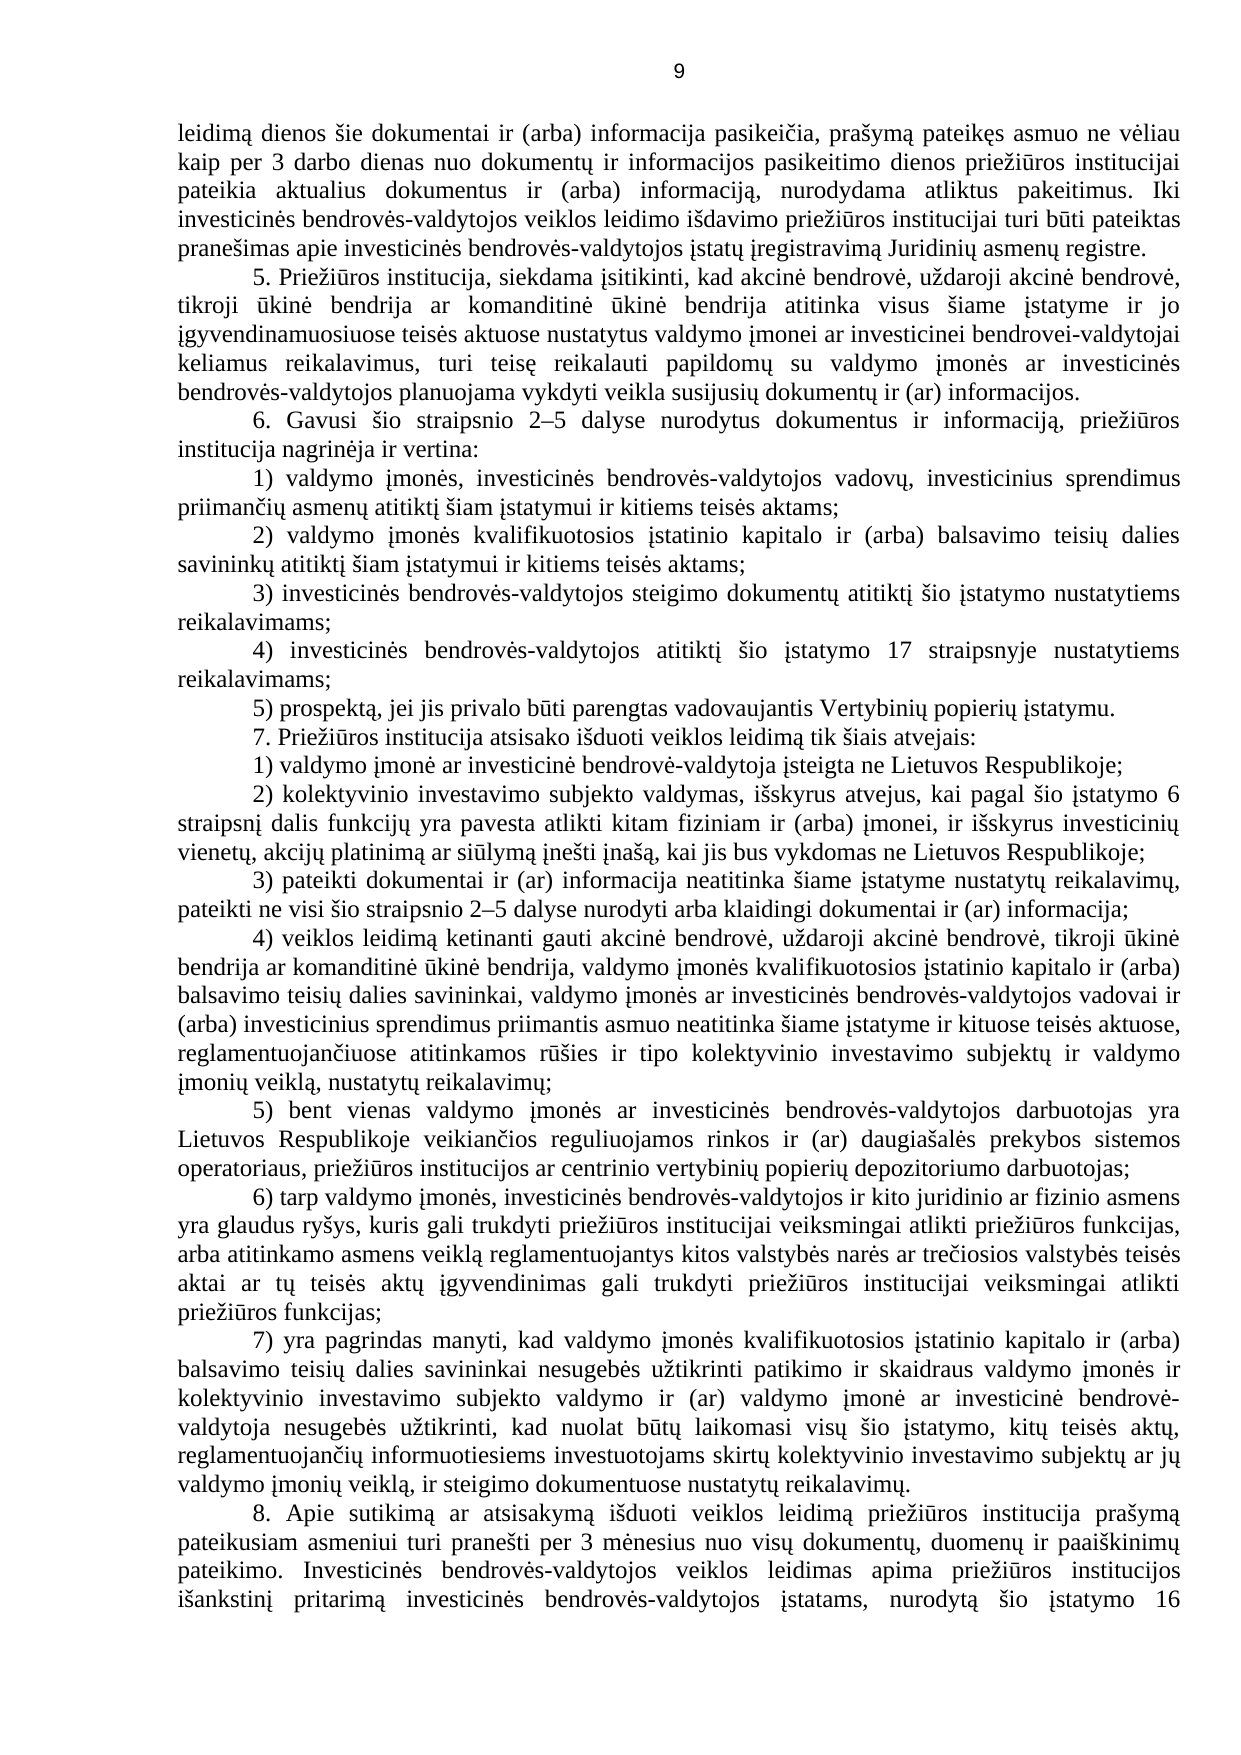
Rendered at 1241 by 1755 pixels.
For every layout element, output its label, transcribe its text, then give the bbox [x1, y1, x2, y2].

text 5) bent vienas valdymo įmonės ar investicinės bendrovės-valdytojos darbuotojas yra Lietuvos Respublikoje veikiančios reguliuojamos rinkos ir (ar) daugiašalės prekybos sistemos operatoriaus, priežiūros institucijos ar centrinio vertybinių popierių depozitoriumo darbuotojas; [177, 1096, 1181, 1182]
text 2) valdymo įmonės kvalifikuotosios įstatinio kapitalo ir (arba) balsavimo teisių dalies savininkų atitiktį šiam įstatymui ir kitiems teisės aktams; [177, 521, 1181, 578]
text 1) valdymo įmonė ar investicinė bendrovė-valdytoja įsteigta ne Lietuvos Respublikoje; [177, 751, 1181, 779]
text leidimą dienos šie dokumentai ir (arba) informacija pasikeičia, prašymą pateikęs asmuo ne vėliau kaip per 3 darbo dienas nuo dokumentų ir informacijos pasikeitimo dienos priežiūros institucijai pateikia aktualius dokumentus ir (arba) informaciją, nurodydama atliktus pakeitimus. Iki investicinės bendrovės-valdytojos veiklos leidimo išdavimo priežiūros institucijai turi būti pateiktas pranešimas apie investicinės bendrovės-valdytojos įstatų įregistravimą Juridinių asmenų registre. [177, 118, 1181, 262]
text 6) tarp valdymo įmonės, investicinės bendrovės-valdytojos ir kito juridinio ar fizinio asmens yra glaudus ryšys, kuris gali trukdyti priežiūros institucijai veiksmingai atlikti priežiūros funkcijas, arba atitinkamo asmens veiklą reglamentuojantys kitos valstybės narės ar trečiosios valstybės teisės aktai ar tų teisės aktų įgyvendinimas gali trukdyti priežiūros institucijai veiksmingai atlikti priežiūros funkcijas; [177, 1182, 1181, 1326]
text 2) kolektyvinio investavimo subjekto valdymas, išskyrus atvejus, kai pagal šio įstatymo 6 straipsnį dalis funkcijų yra pavesta atlikti kitam fiziniam ir (arba) įmonei, ir išskyrus investicinių vienetų, akcijų platinimą ar siūlymą įnešti įnašą, kai jis bus vykdomas ne Lietuvos Respublikoje; [177, 779, 1181, 866]
text 3) investicinės bendrovės-valdytojos steigimo dokumentų atitiktį šio įstatymo nustatytiems reikalavimams; [177, 578, 1181, 636]
text 8. Apie sutikimą ar atsisakymą išduoti veiklos leidimą priežiūros institucija prašymą pateikusiam asmeniui turi pranešti per 3 mėnesius nuo visų dokumentų, duomenų ir paaiškinimų pateikimo. Investicinės bendrovės-valdytojos veiklos leidimas apima priežiūros institucijos išankstinį pritarimą investicinės bendrovės-valdytojos įstatams, nurodytą šio įstatymo 16 [177, 1498, 1181, 1613]
text 1) valdymo įmonės, investicinės bendrovės-valdytojos vadovų, investicinius sprendimus priimančių asmenų atitiktį šiam įstatymui ir kitiems teisės aktams; [177, 463, 1181, 521]
text 7) yra pagrindas manyti, kad valdymo įmonės kvalifikuotosios įstatinio kapitalo ir (arba) balsavimo teisių dalies savininkai nesugebės užtikrinti patikimo ir skaidraus valdymo įmonės ir kolektyvinio investavimo subjekto valdymo ir (ar) valdymo įmonė ar investicinė bendrovė-valdytoja nesugebės užtikrinti, kad nuolat būtų laikomasi visų šio įstatymo, kitų teisės aktų, reglamentuojančių informuotiesiems investuotojams skirtų kolektyvinio investavimo subjektų ar jų valdymo įmonių veiklą, ir steigimo dokumentuose nustatytų reikalavimų. [177, 1326, 1181, 1498]
text 4) veiklos leidimą ketinanti gauti akcinė bendrovė, uždaroji akcinė bendrovė, tikroji ūkinė bendrija ar komanditinė ūkinė bendrija, valdymo įmonės kvalifikuotosios įstatinio kapitalo ir (arba) balsavimo teisių dalies savininkai, valdymo įmonės ar investicinės bendrovės-valdytojos vadovai ir (arba) investicinius sprendimus priimantis asmuo neatitinka šiame įstatyme ir kituose teisės aktuose, reglamentuojančiuose atitinkamos rūšies ir tipo kolektyvinio investavimo subjektų ir valdymo įmonių veiklą, nustatytų reikalavimų; [177, 923, 1181, 1096]
text 6. Gavusi šio straipsnio 2–5 dalyse nurodytus dokumentus ir informaciją, priežiūros institucija nagrinėja ir vertina: [177, 406, 1181, 463]
text 3) pateikti dokumentai ir (ar) informacija neatitinka šiame įstatyme nustatytų reikalavimų, pateikti ne visi šio straipsnio 2–5 dalyse nurodyti arba klaidingi dokumentai ir (ar) informacija; [177, 866, 1181, 923]
text 7. Priežiūros institucija atsisako išduoti veiklos leidimą tik šiais atvejais: [177, 722, 1181, 751]
text 5) prospektą, jei jis privalo būti parengtas vadovaujantis Vertybinių popierių įstatymu. [177, 693, 1181, 722]
text 5. Priežiūros institucija, siekdama įsitikinti, kad akcinė bendrovė, uždaroji akcinė bendrovė, tikroji ūkinė bendrija ar komanditinė ūkinė bendrija atitinka visus šiame įstatyme ir jo įgyvendinamuosiuose teisės aktuose nustatytus valdymo įmonei ar investicinei bendrovei-valdytojai keliamus reikalavimus, turi teisę reikalauti papildomų su valdymo įmonės ar investicinės bendrovės-valdytojos planuojama vykdyti veikla susijusių dokumentų ir (ar) informacijos. [177, 262, 1181, 406]
text 4) investicinės bendrovės-valdytojos atitiktį šio įstatymo 17 straipsnyje nustatytiems reikalavimams; [177, 636, 1181, 693]
